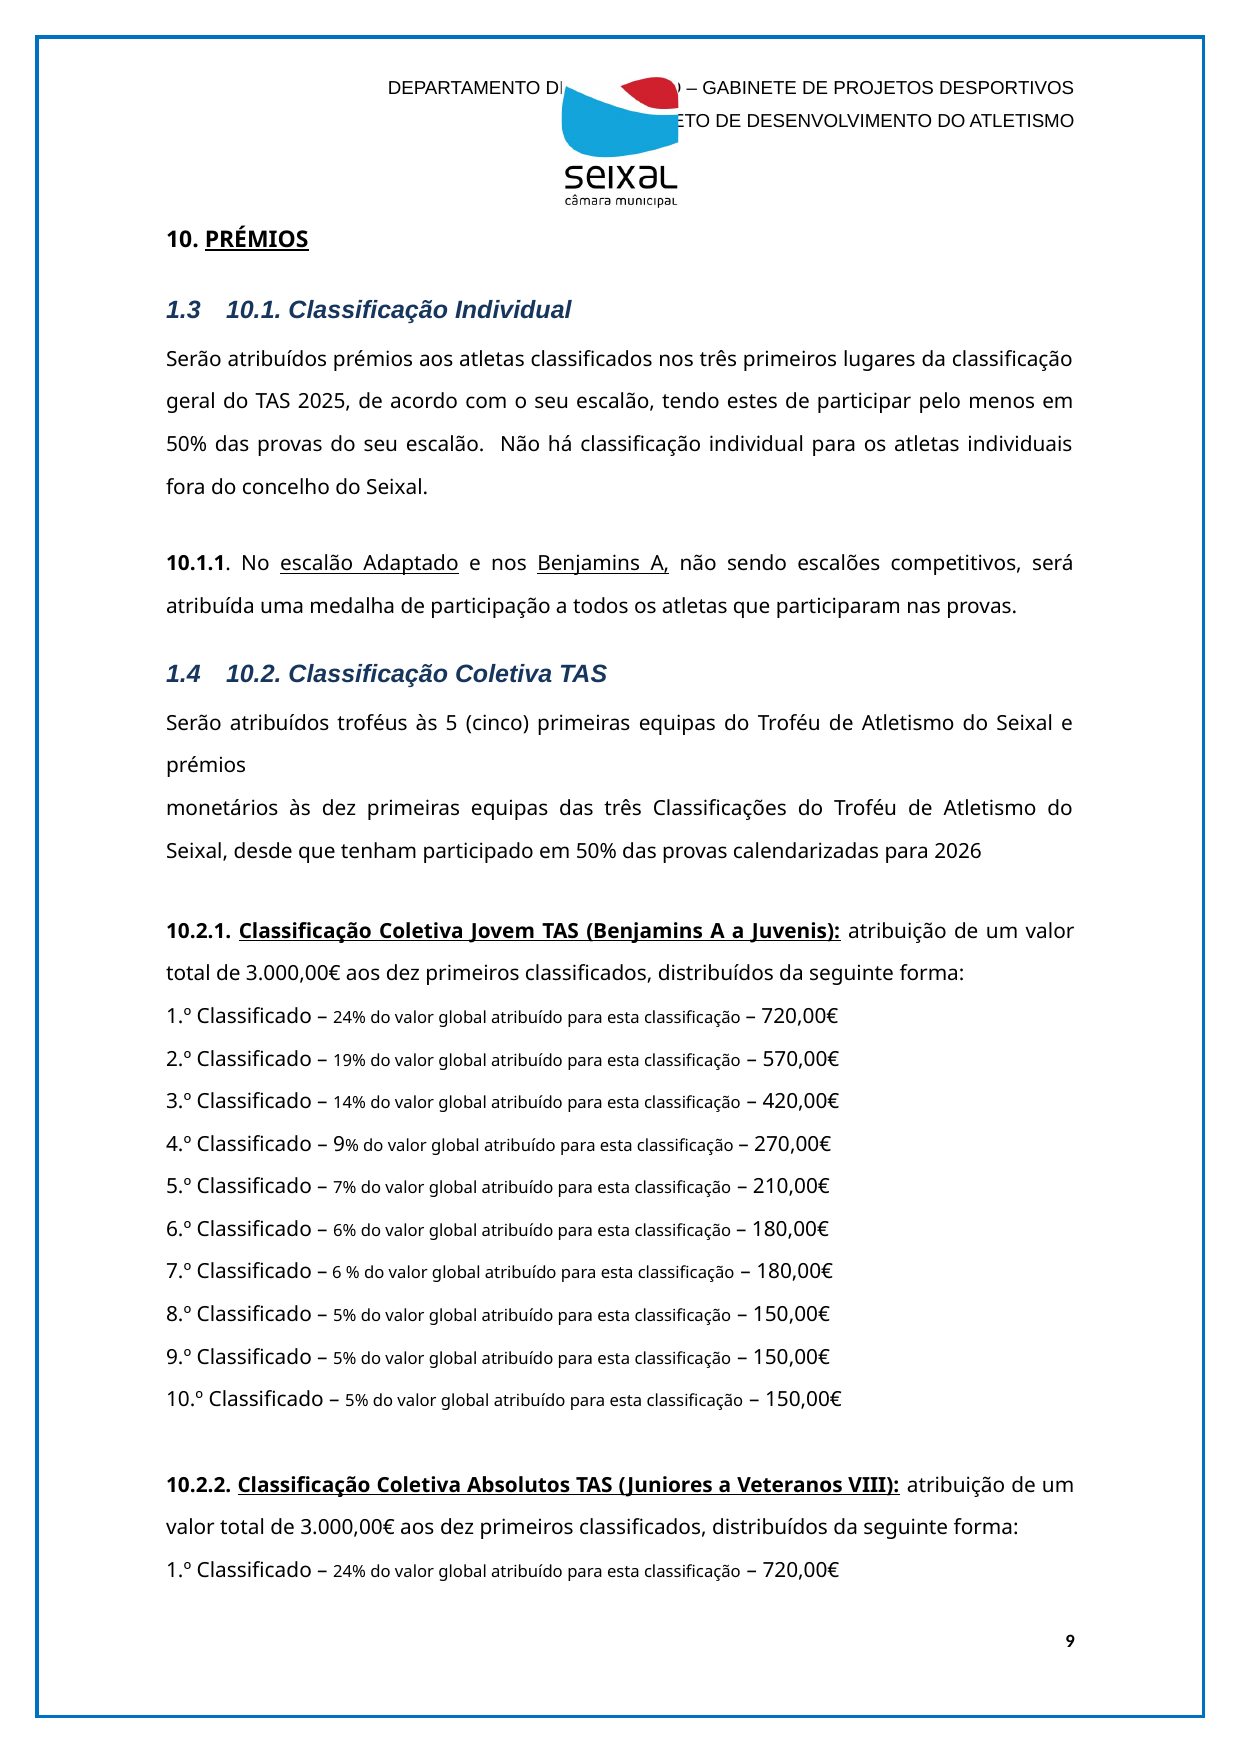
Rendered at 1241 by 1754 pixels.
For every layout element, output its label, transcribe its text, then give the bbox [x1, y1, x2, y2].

subtitle 10.1. Classificação Individual [166, 294, 1074, 323]
text 6.º Classificado – 6% do valor global atribuído para esta classificação – 180,00€ [166, 1214, 1074, 1242]
text monetários às dez primeiras equipas das três Classificações do Troféu de Atletismo do Seixal, desde que tenham participado em 50% das provas calendarizadas para 2026 [166, 793, 1074, 864]
text 7.º Classificado – 6 % do valor global atribuído para esta classificação – 180,00€ [166, 1257, 1074, 1285]
text 10. PRÉMIOS [166, 223, 1074, 254]
text 5.º Classificado – 7% do valor global atribuído para esta classificação – 210,00€ [166, 1171, 1074, 1200]
text 4.º Classificado – 9% do valor global atribuído para esta classificação – 270,00€ [166, 1129, 1074, 1157]
subtitle 10.2. Classificação Coletiva TAS [166, 659, 1074, 687]
text 3.º Classificado – 14% do valor global atribuído para esta classificação – 420,00€ [166, 1086, 1074, 1115]
text 1.º Classificado – 24% do valor global atribuído para esta classificação – 720,00€ [166, 1001, 1074, 1029]
text 10.1.1. No escalão Adaptado e nos Benjamins A, não sendo escalões competitivos, será atribuída uma medalha de participação a todos os atletas que participaram nas provas. [166, 548, 1074, 619]
text 10.2.1. Classificação Coletiva Jovem TAS (Benjamins A a Juvenis): atribuição de um valor total de 3.000,00€ aos dez primeiros classificados, distribuídos da seguinte forma: [166, 916, 1074, 987]
text 8.º Classificado – 5% do valor global atribuído para esta classificação – 150,00€ [166, 1299, 1074, 1328]
text 2.º Classificado – 19% do valor global atribuído para esta classificação – 570,00€ [166, 1044, 1074, 1072]
text 1.º Classificado – 24% do valor global atribuído para esta classificação – 720,00€ [166, 1555, 1074, 1583]
text Serão atribuídos troféus às 5 (cinco) primeiras equipas do Troféu de Atletismo do Seixal e prémios [166, 708, 1074, 779]
text 9.º Classificado – 5% do valor global atribuído para esta classificação – 150,00€ [166, 1342, 1074, 1370]
text 10.º Classificado – 5% do valor global atribuído para esta classificação – 150,00€ [166, 1384, 1074, 1413]
text 10.2.2. Classificação Coletiva Absolutos TAS (Juniores a Veteranos VIII): atribuição de um valor total de 3.000,00€ aos dez primeiros classificados, distribuídos da seguinte forma: [166, 1470, 1074, 1541]
text Serão atribuídos prémios aos atletas classificados nos três primeiros lugares da classificação geral do TAS 2025, de acordo com o seu escalão, tendo estes de participar pelo menos em 50% das provas do seu escalão. Não há classificação individual para os atletas individuais fora do concelho do Seixal. [166, 344, 1074, 500]
